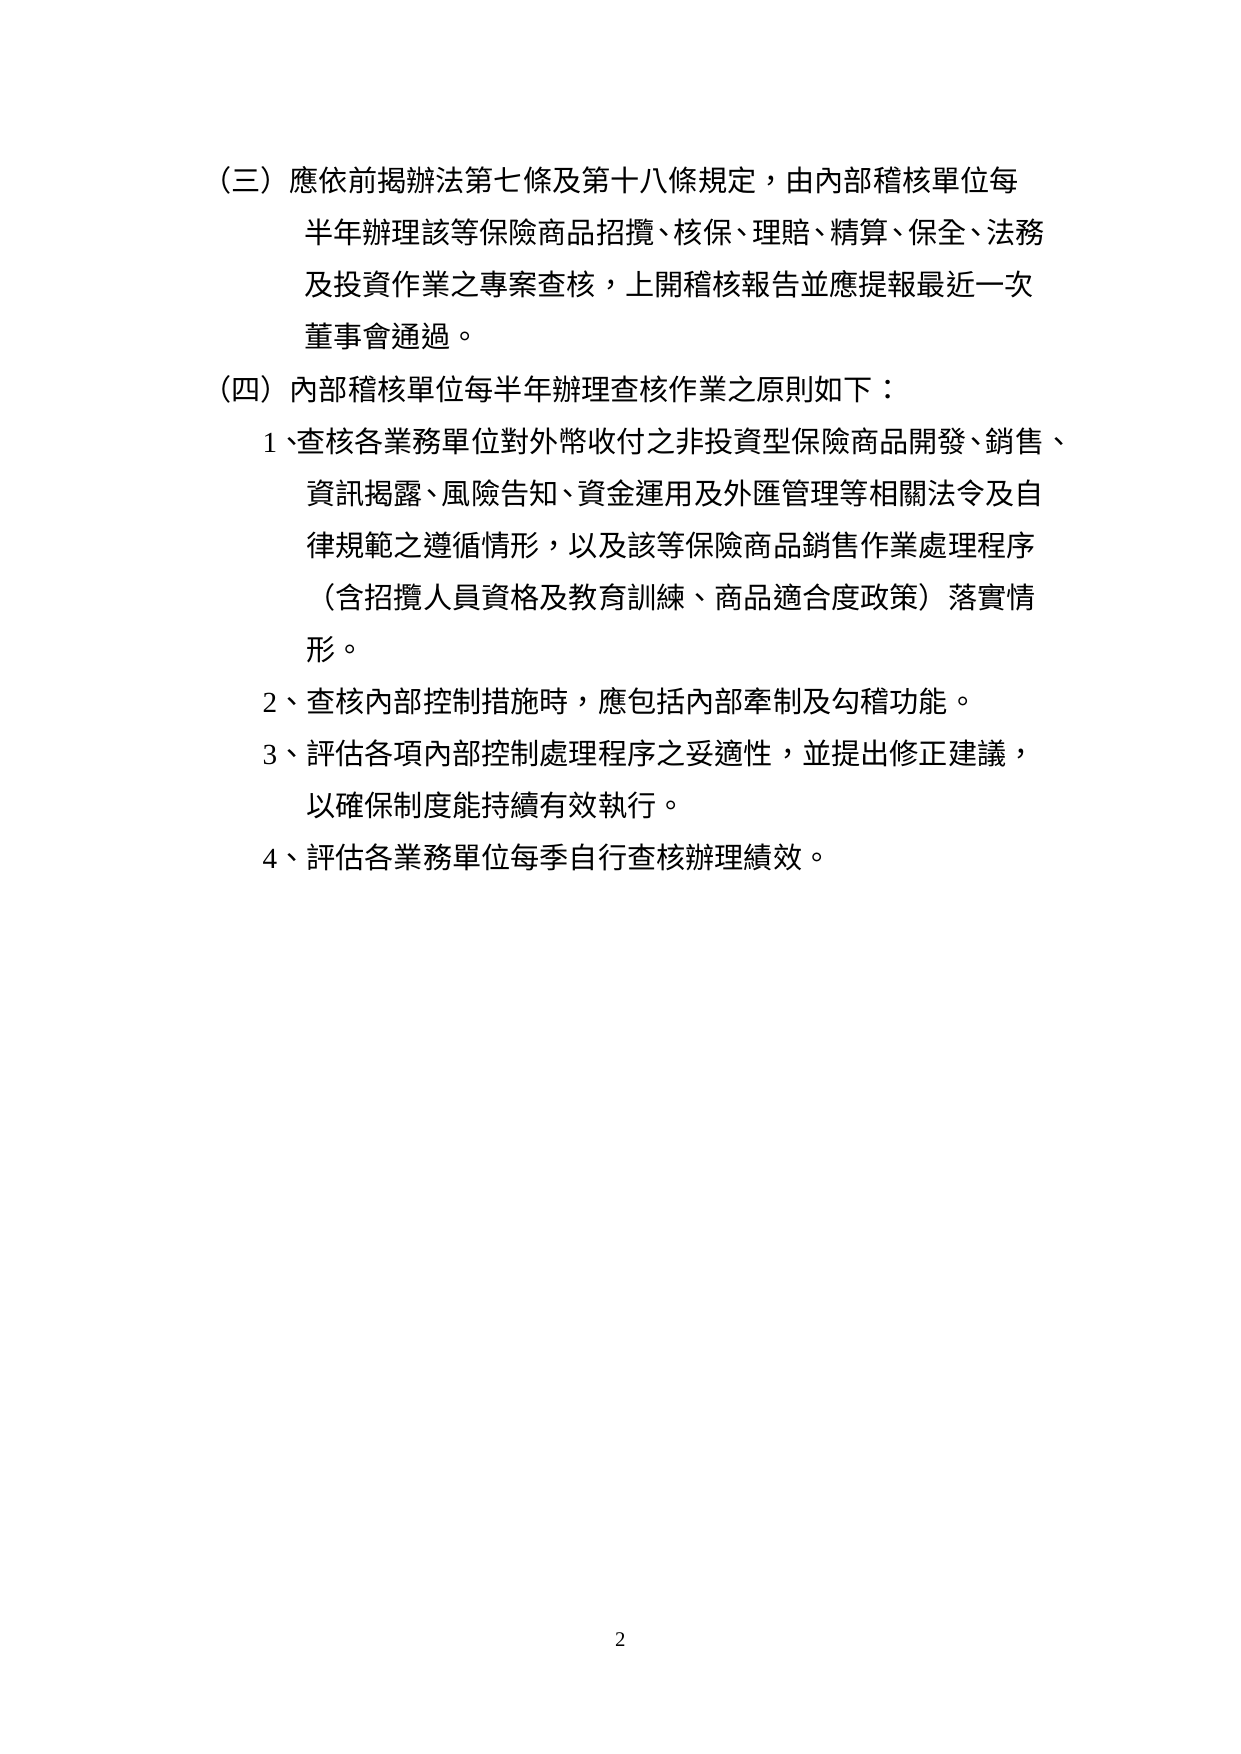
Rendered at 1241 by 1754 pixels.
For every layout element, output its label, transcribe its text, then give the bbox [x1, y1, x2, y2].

text 2、查核內部控制措施時，應包括內部牽制及勾稽功能。 [262, 671, 1044, 723]
text （四）內部稽核單位每半年辦理查核作業之原則如下： [187, 358, 1044, 410]
text （三）應依前揭辦法第七條及第十八條規定，由內部稽核單位每半年辦理該等保險商品招攬、核保、理賠、精算、保全、法務及投資作業之專案查核，上開稽核報告並應提報最近一次董事會通過。 [187, 150, 1044, 358]
text 4、評估各業務單位每季自行查核辦理績效。 [262, 827, 1044, 879]
text 3、評估各項內部控制處理程序之妥適性，並提出修正建議，以確保制度能持續有效執行。 [262, 723, 1044, 827]
text 1、查核各業務單位對外幣收付之非投資型保險商品開發、銷售、資訊揭露、風險告知、資金運用及外匯管理等相關法令及自律規範之遵循情形，以及該等保險商品銷售作業處理程序（含招攬人員資格及教育訓練、商品適合度政策）落實情形。 [262, 410, 1044, 671]
